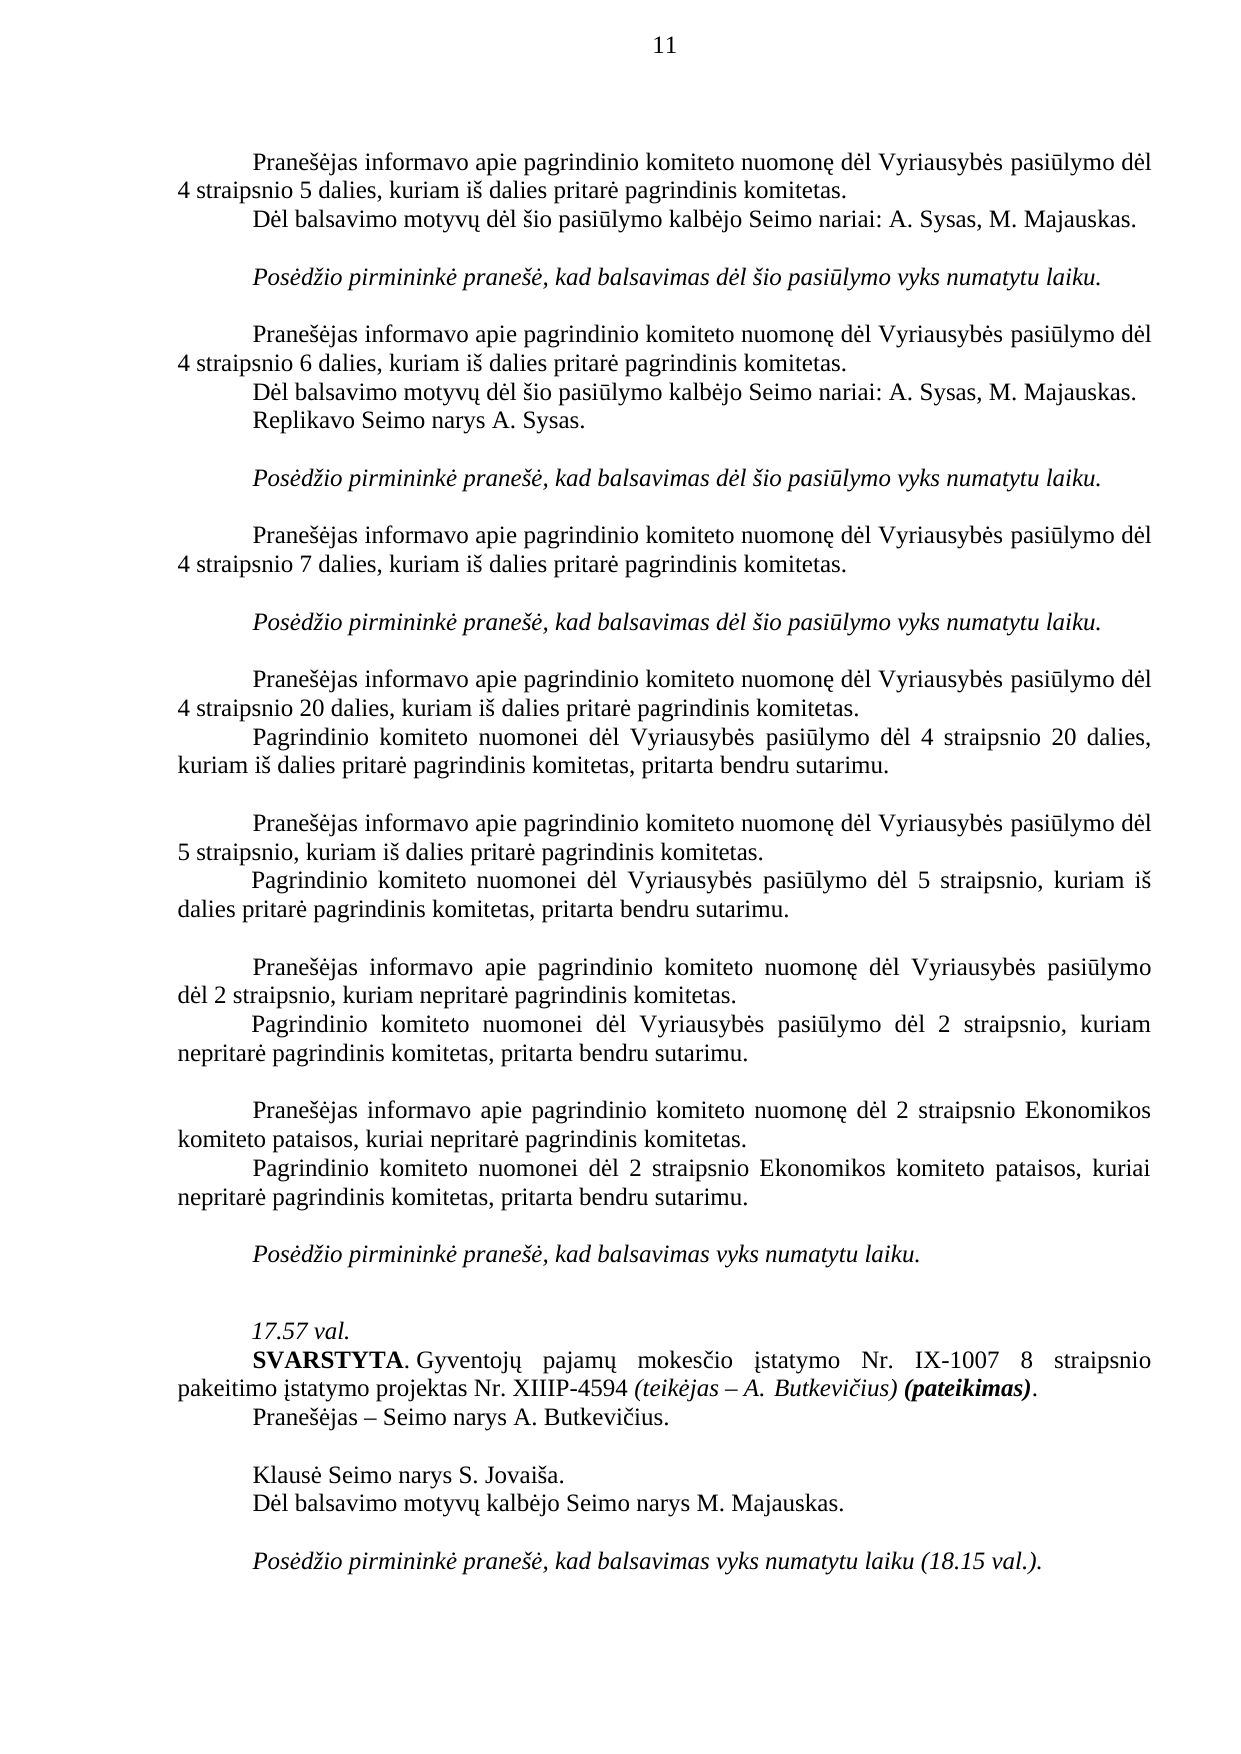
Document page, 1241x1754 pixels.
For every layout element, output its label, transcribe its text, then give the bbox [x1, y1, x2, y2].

text Pagrindinio komiteto nuomonei dėl 2 straipsnio Ekonomikos komiteto pataisos, kuriai nepritarė pagrindinis komitetas, pritarta bendru sutarimu. [177, 1153, 1152, 1211]
text Pranešėjas informavo apie pagrindinio komiteto nuomonę dėl Vyriausybės pasiūlymo dėl 2 straipsnio, kuriam nepritarė pagrindinis komitetas. [177, 952, 1152, 1009]
text 17.57 val. [177, 1316, 1152, 1345]
text Posėdžio pirmininkė pranešė, kad balsavimas vyks numatytu laiku. [177, 1239, 1152, 1268]
text Dėl balsavimo motyvų dėl šio pasiūlymo kalbėjo Seimo nariai: A. Sysas, M. Majauskas. [177, 377, 1152, 406]
text Posėdžio pirmininkė pranešė, kad balsavimas vyks numatytu laiku (18.15 val.). [177, 1546, 1152, 1575]
text Pranešėjas – Seimo narys A. Butkevičius. [177, 1402, 1152, 1431]
text Posėdžio pirmininkė pranešė, kad balsavimas dėl šio pasiūlymo vyks numatytu laiku. [177, 463, 1152, 492]
text Pagrindinio komiteto nuomonei dėl Vyriausybės pasiūlymo dėl 5 straipsnio, kuriam iš dalies pritarė pagrindinis komitetas, pritarta bendru sutarimu. [177, 866, 1152, 923]
text Dėl balsavimo motyvų kalbėjo Seimo narys M. Majauskas. [177, 1488, 1152, 1517]
text Replikavo Seimo narys A. Sysas. [177, 406, 1152, 434]
text Pranešėjas informavo apie pagrindinio komiteto nuomonę dėl Vyriausybės pasiūlymo dėl 4 straipsnio 7 dalies, kuriam iš dalies pritarė pagrindinis komitetas. [177, 521, 1152, 578]
text Pagrindinio komiteto nuomonei dėl Vyriausybės pasiūlymo dėl 2 straipsnio, kuriam nepritarė pagrindinis komitetas, pritarta bendru sutarimu. [177, 1009, 1152, 1067]
text Pranešėjas informavo apie pagrindinio komiteto nuomonę dėl Vyriausybės pasiūlymo dėl 5 straipsnio, kuriam iš dalies pritarė pagrindinis komitetas. [177, 808, 1152, 866]
text Pranešėjas informavo apie pagrindinio komiteto nuomonę dėl Vyriausybės pasiūlymo dėl 4 straipsnio 5 dalies, kuriam iš dalies pritarė pagrindinis komitetas. [177, 147, 1152, 204]
text Pagrindinio komiteto nuomonei dėl Vyriausybės pasiūlymo dėl 4 straipsnio 20 dalies, kuriam iš dalies pritarė pagrindinis komitetas, pritarta bendru sutarimu. [177, 722, 1152, 779]
text Dėl balsavimo motyvų dėl šio pasiūlymo kalbėjo Seimo nariai: A. Sysas, M. Majauskas. [177, 204, 1152, 233]
text Pranešėjas informavo apie pagrindinio komiteto nuomonę dėl Vyriausybės pasiūlymo dėl 4 straipsnio 20 dalies, kuriam iš dalies pritarė pagrindinis komitetas. [177, 664, 1152, 722]
text Pranešėjas informavo apie pagrindinio komiteto nuomonę dėl Vyriausybės pasiūlymo dėl 4 straipsnio 6 dalies, kuriam iš dalies pritarė pagrindinis komitetas. [177, 319, 1152, 377]
text Pranešėjas informavo apie pagrindinio komiteto nuomonę dėl 2 straipsnio Ekonomikos komiteto pataisos, kuriai nepritarė pagrindinis komitetas. [177, 1096, 1152, 1153]
text Posėdžio pirmininkė pranešė, kad balsavimas dėl šio pasiūlymo vyks numatytu laiku. [177, 262, 1152, 291]
text Klausė Seimo narys S. Jovaiša. [177, 1460, 1152, 1488]
text SVARSTYTA. Gyventojų pajamų mokesčio įstatymo Nr. IX-1007 8 straipsnio pakeitimo įstatymo projektas Nr. XIIIP-4594 (teikėjas – A. Butkevičius) (pateikimas). [177, 1345, 1152, 1402]
text Posėdžio pirmininkė pranešė, kad balsavimas dėl šio pasiūlymo vyks numatytu laiku. [177, 607, 1152, 636]
